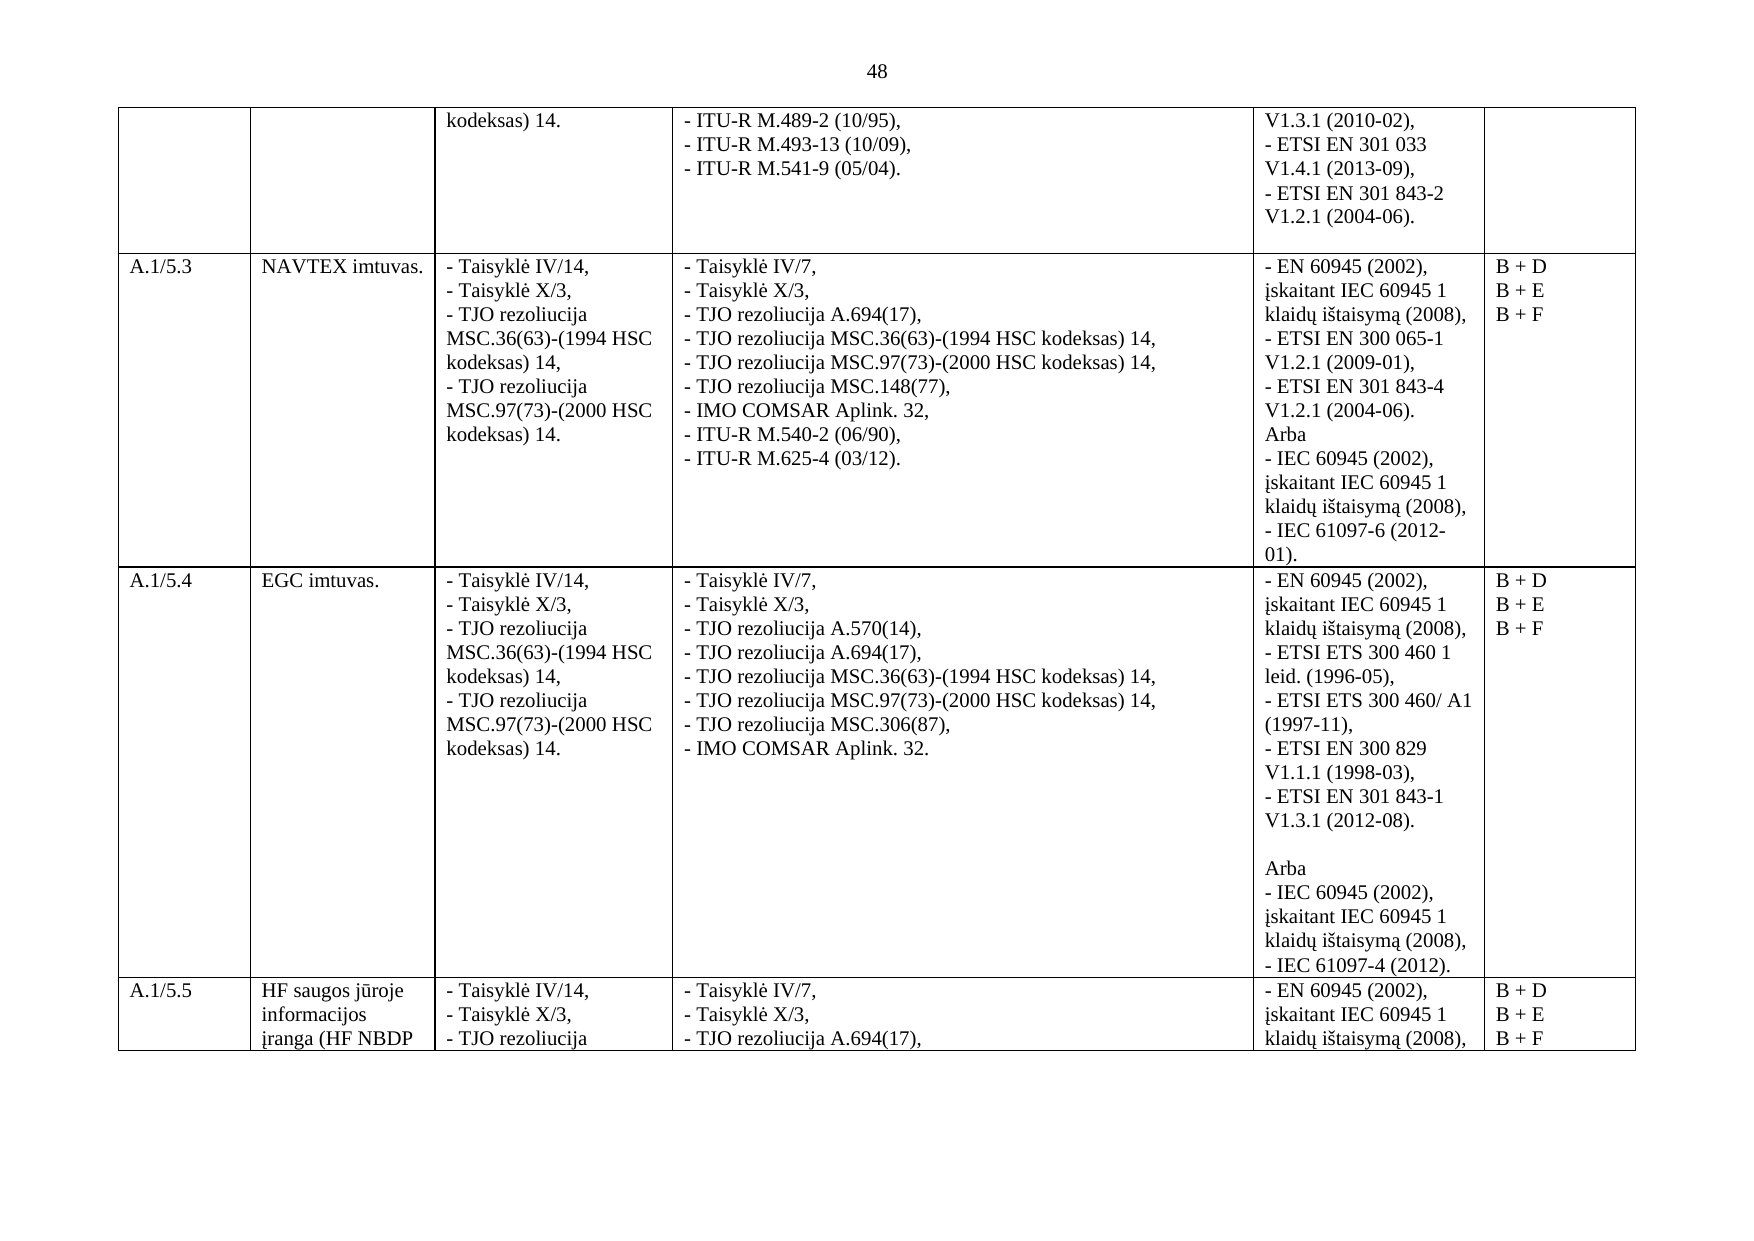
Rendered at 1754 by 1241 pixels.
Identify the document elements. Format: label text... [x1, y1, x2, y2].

table_cell - Taisyklė IV/14, - Taisyklė X/3, - TJO rezoliucija [436, 978, 672, 1050]
table_cell - Taisyklė IV/7, - Taisyklė X/3, - TJO rezoliucija A.694(17), [673, 978, 1253, 1050]
table_cell - Taisyklė IV/14, - Taisyklė X/3, - TJO rezoliucija MSC.36(63)-(1994 HSC kodeksas) 14, - TJO rezoliucija MSC.97(73)-(2000 HSC kodeksas) 14. [436, 568, 672, 977]
table_cell V1.3.1 (2010-02), - ETSI EN 301 033 V1.4.1 (2013-09), - ETSI EN 301 843-2 V1.2.1 (2004-06). [1254, 108, 1484, 253]
table_cell [119, 108, 250, 253]
table_cell - EN 60945 (2002), įskaitant IEC 60945 1 klaidų ištaisymą (2008), [1254, 978, 1484, 1050]
table_cell A.1/5.3 [119, 254, 250, 566]
table_cell - ITU-R M.489-2 (10/95), - ITU-R M.493-13 (10/09), - ITU-R M.541-9 (05/04). [673, 108, 1253, 253]
table_cell - Taisyklė IV/7, - Taisyklė X/3, - TJO rezoliucija A.570(14), - TJO rezoliucija A.694(17), - TJO rezoliucija MSC.36(63)-(1994 HSC kodeksas) 14, - TJO rezoliucija MSC.97(73)-(2000 HSC kodeksas) 14, - TJO rezoliucija MSC.306(87), - IMO COMSAR Aplink. 32. [673, 568, 1253, 977]
table_cell [1485, 108, 1635, 253]
table_cell - Taisyklė IV/14, - Taisyklė X/3, - TJO rezoliucija MSC.36(63)-(1994 HSC kodeksas) 14, - TJO rezoliucija MSC.97(73)-(2000 HSC kodeksas) 14. [436, 254, 672, 566]
table_cell B + D B + E B + F [1485, 978, 1635, 1050]
table_cell B + D B + E B + F [1485, 254, 1635, 566]
table_cell kodeksas) 14. [436, 108, 672, 253]
table_cell EGC imtuvas. [251, 568, 434, 977]
table_cell [251, 108, 434, 253]
table_cell - EN 60945 (2002), įskaitant IEC 60945 1 klaidų ištaisymą (2008), - ETSI ETS 300 460 1 leid. (1996-05), - ETSI ETS 300 460/ A1 (1997-11), - ETSI EN 300 829 V1.1.1 (1998-03), - ETSI EN 301 843-1 V1.3.1 (2012-08). Arba - IEC 60945 (2002), įskaitant IEC 60945 1 klaidų ištaisymą (2008), - IEC 61097-4 (2012). [1254, 568, 1484, 977]
table_cell NAVTEX imtuvas. [251, 254, 434, 566]
table_cell - Taisyklė IV/7, - Taisyklė X/3, - TJO rezoliucija A.694(17), - TJO rezoliucija MSC.36(63)-(1994 HSC kodeksas) 14, - TJO rezoliucija MSC.97(73)-(2000 HSC kodeksas) 14, - TJO rezoliucija MSC.148(77), - IMO COMSAR Aplink. 32, - ITU-R M.540-2 (06/90), - ITU-R M.625-4 (03/12). [673, 254, 1253, 566]
table_cell - EN 60945 (2002), įskaitant IEC 60945 1 klaidų ištaisymą (2008), - ETSI EN 300 065-1 V1.2.1 (2009-01), - ETSI EN 301 843-4 V1.2.1 (2004-06). Arba - IEC 60945 (2002), įskaitant IEC 60945 1 klaidų ištaisymą (2008), - IEC 61097-6 (2012-01). [1254, 254, 1484, 566]
table_cell A.1/5.4 [119, 568, 250, 977]
table_cell B + D B + E B + F [1485, 568, 1635, 977]
table_cell A.1/5.5 [119, 978, 250, 1050]
table_cell HF saugos jūroje informacijos įranga (HF NBDP [251, 978, 434, 1050]
